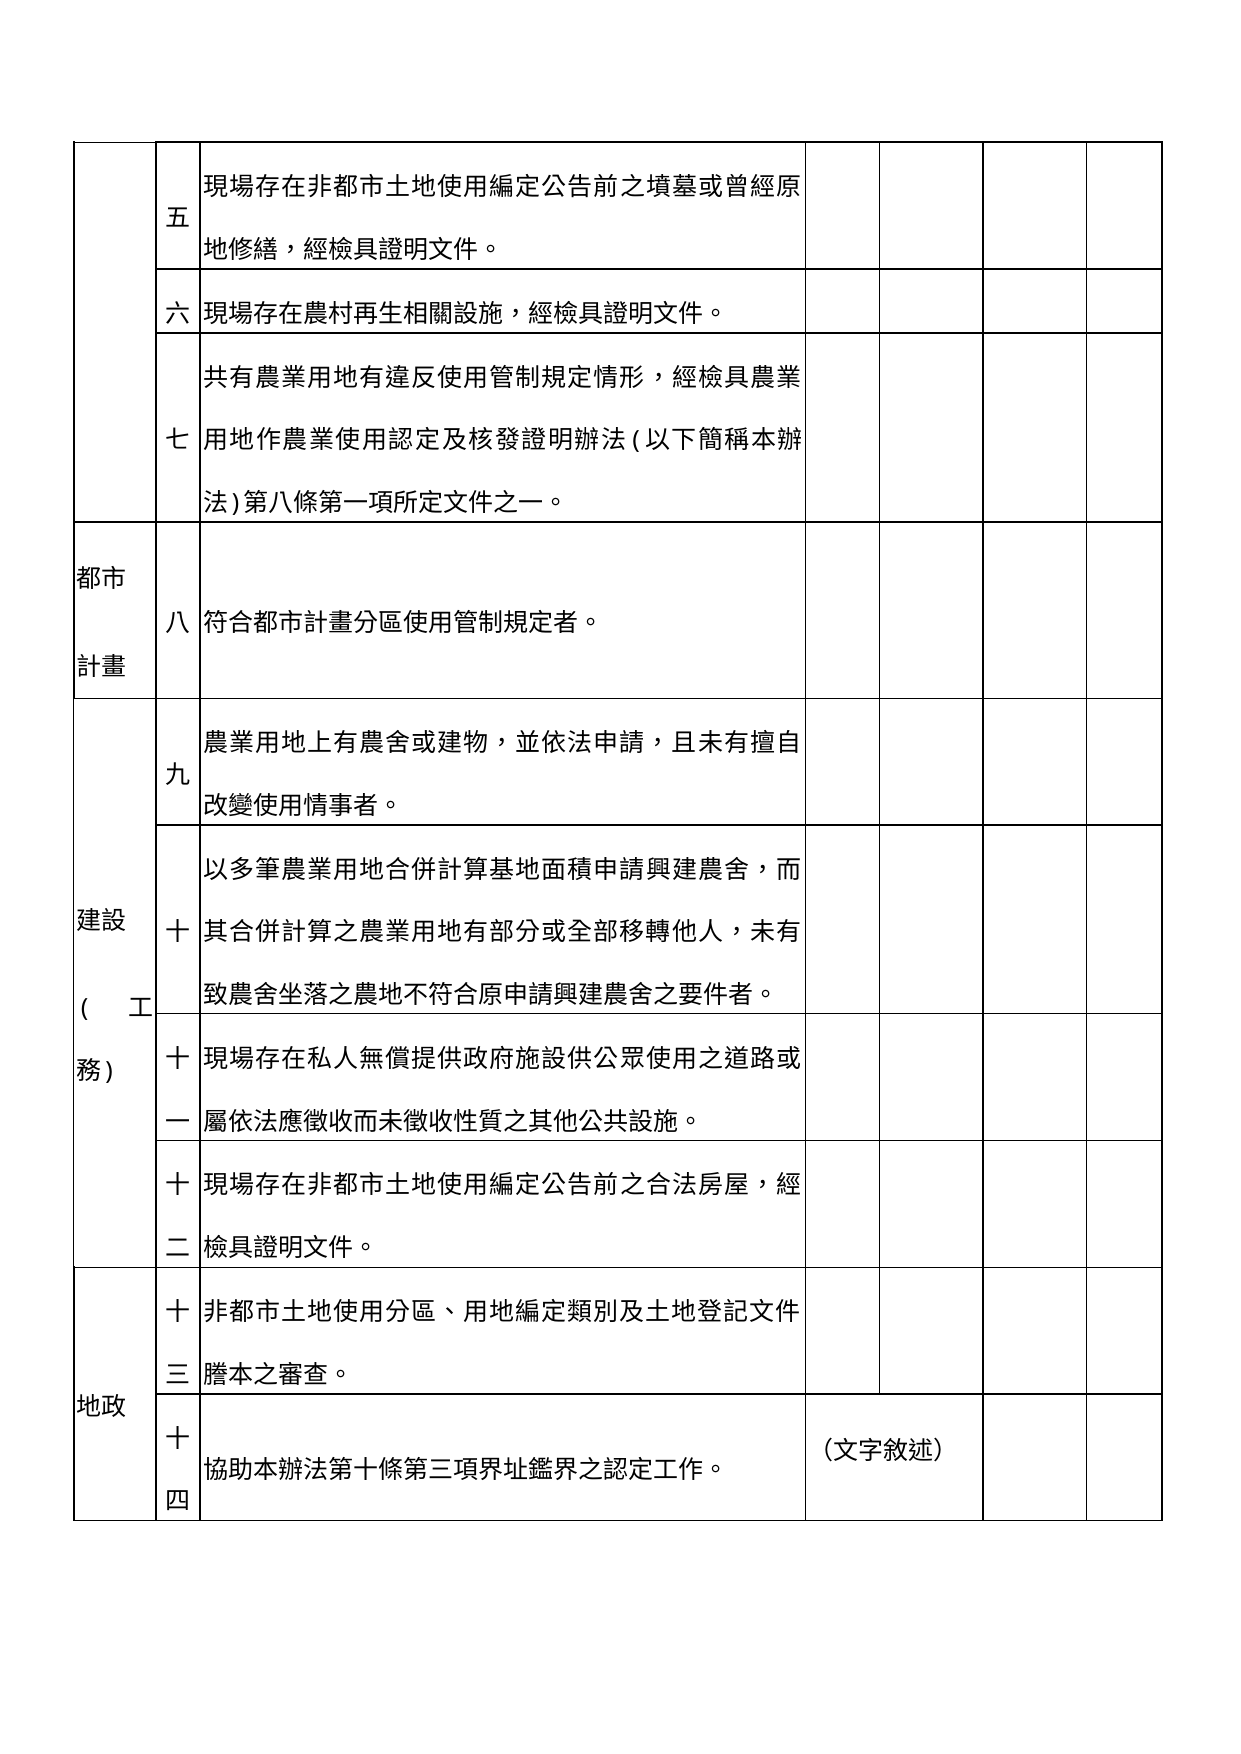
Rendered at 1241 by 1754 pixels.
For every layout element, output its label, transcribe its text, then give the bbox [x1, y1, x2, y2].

table_cell 非都市土地使用分區、用地編定類別及土地登記文件謄本之審查。 [201, 1268, 805, 1393]
table_cell 十三 [157, 1268, 199, 1393]
table_cell [75, 143, 155, 521]
table_cell [1087, 1014, 1161, 1140]
table_cell [880, 523, 982, 698]
table_cell [880, 1014, 982, 1140]
table_cell 協助本辦法第十條第三項界址鑑界之認定工作。 [201, 1395, 805, 1519]
table_cell 十二 [157, 1141, 199, 1266]
table_cell 六 [157, 270, 199, 332]
table_cell [880, 143, 982, 268]
table_cell [1087, 826, 1161, 1013]
table_cell 現場存在非都市土地使用編定公告前之墳墓或曾經原地修繕，經檢具證明文件。 [201, 143, 805, 268]
table_cell [806, 270, 879, 332]
table_cell [806, 1268, 879, 1393]
table_cell [984, 1014, 1086, 1140]
table_cell [1087, 143, 1161, 268]
table_cell [984, 1141, 1086, 1266]
table_cell 以多筆農業用地合併計算基地面積申請興建農舍，而其合併計算之農業用地有部分或全部移轉他人，未有致農舍坐落之農地不符合原申請興建農舍之要件者。 [201, 826, 805, 1013]
table_cell [1087, 1141, 1161, 1266]
table_cell [984, 1395, 1086, 1519]
table_cell [1087, 699, 1161, 824]
table_cell 建設 (工務) [74, 699, 155, 1266]
table_cell 十四 [157, 1395, 199, 1519]
table_cell [1087, 1268, 1161, 1393]
table_cell 現場存在非都市土地使用編定公告前之合法房屋，經檢具證明文件。 [201, 1141, 805, 1266]
table_cell [806, 143, 879, 268]
table_cell [1087, 334, 1161, 521]
table_cell [806, 826, 879, 1013]
table_cell 十一 [157, 1014, 199, 1140]
table_cell 七 [157, 334, 199, 521]
table_cell [984, 270, 1086, 332]
table_cell [806, 334, 879, 521]
table_cell [806, 699, 879, 824]
table_cell [984, 699, 1086, 824]
table_cell [984, 1268, 1086, 1393]
table_cell [880, 270, 982, 332]
table_cell [880, 699, 982, 824]
table_cell [880, 826, 982, 1013]
table_cell 十 [157, 826, 199, 1013]
table_cell [1087, 1395, 1161, 1519]
table_cell [1087, 270, 1161, 332]
table_cell [984, 334, 1086, 521]
table_cell 都市 計畫 [75, 523, 155, 698]
table_cell （文字敘述） [806, 1395, 982, 1519]
table_cell 農業用地上有農舍或建物，並依法申請，且未有擅自改變使用情事者。 [201, 699, 805, 824]
table_cell [806, 1141, 879, 1266]
table_cell 地政 [75, 1268, 155, 1519]
table_cell 共有農業用地有違反使用管制規定情形，經檢具農業用地作農業使用認定及核發證明辦法(以下簡稱本辦法)第八條第一項所定文件之一。 [201, 334, 805, 521]
table_cell [1087, 523, 1161, 698]
table_cell [984, 143, 1086, 268]
table_cell 符合都市計畫分區使用管制規定者。 [201, 523, 805, 698]
table_cell 九 [157, 699, 199, 824]
table_cell [984, 523, 1086, 698]
table_cell [880, 1268, 982, 1393]
table_cell 現場存在農村再生相關設施，經檢具證明文件。 [201, 270, 805, 332]
table_cell [806, 523, 879, 698]
table_cell 現場存在私人無償提供政府施設供公眾使用之道路或屬依法應徵收而未徵收性質之其他公共設施。 [201, 1014, 805, 1140]
table_cell [806, 1014, 879, 1140]
table_cell [880, 334, 982, 521]
table_cell 五 [157, 143, 199, 268]
table_cell [984, 826, 1086, 1013]
table_cell [880, 1141, 982, 1266]
table_cell 八 [157, 523, 199, 698]
